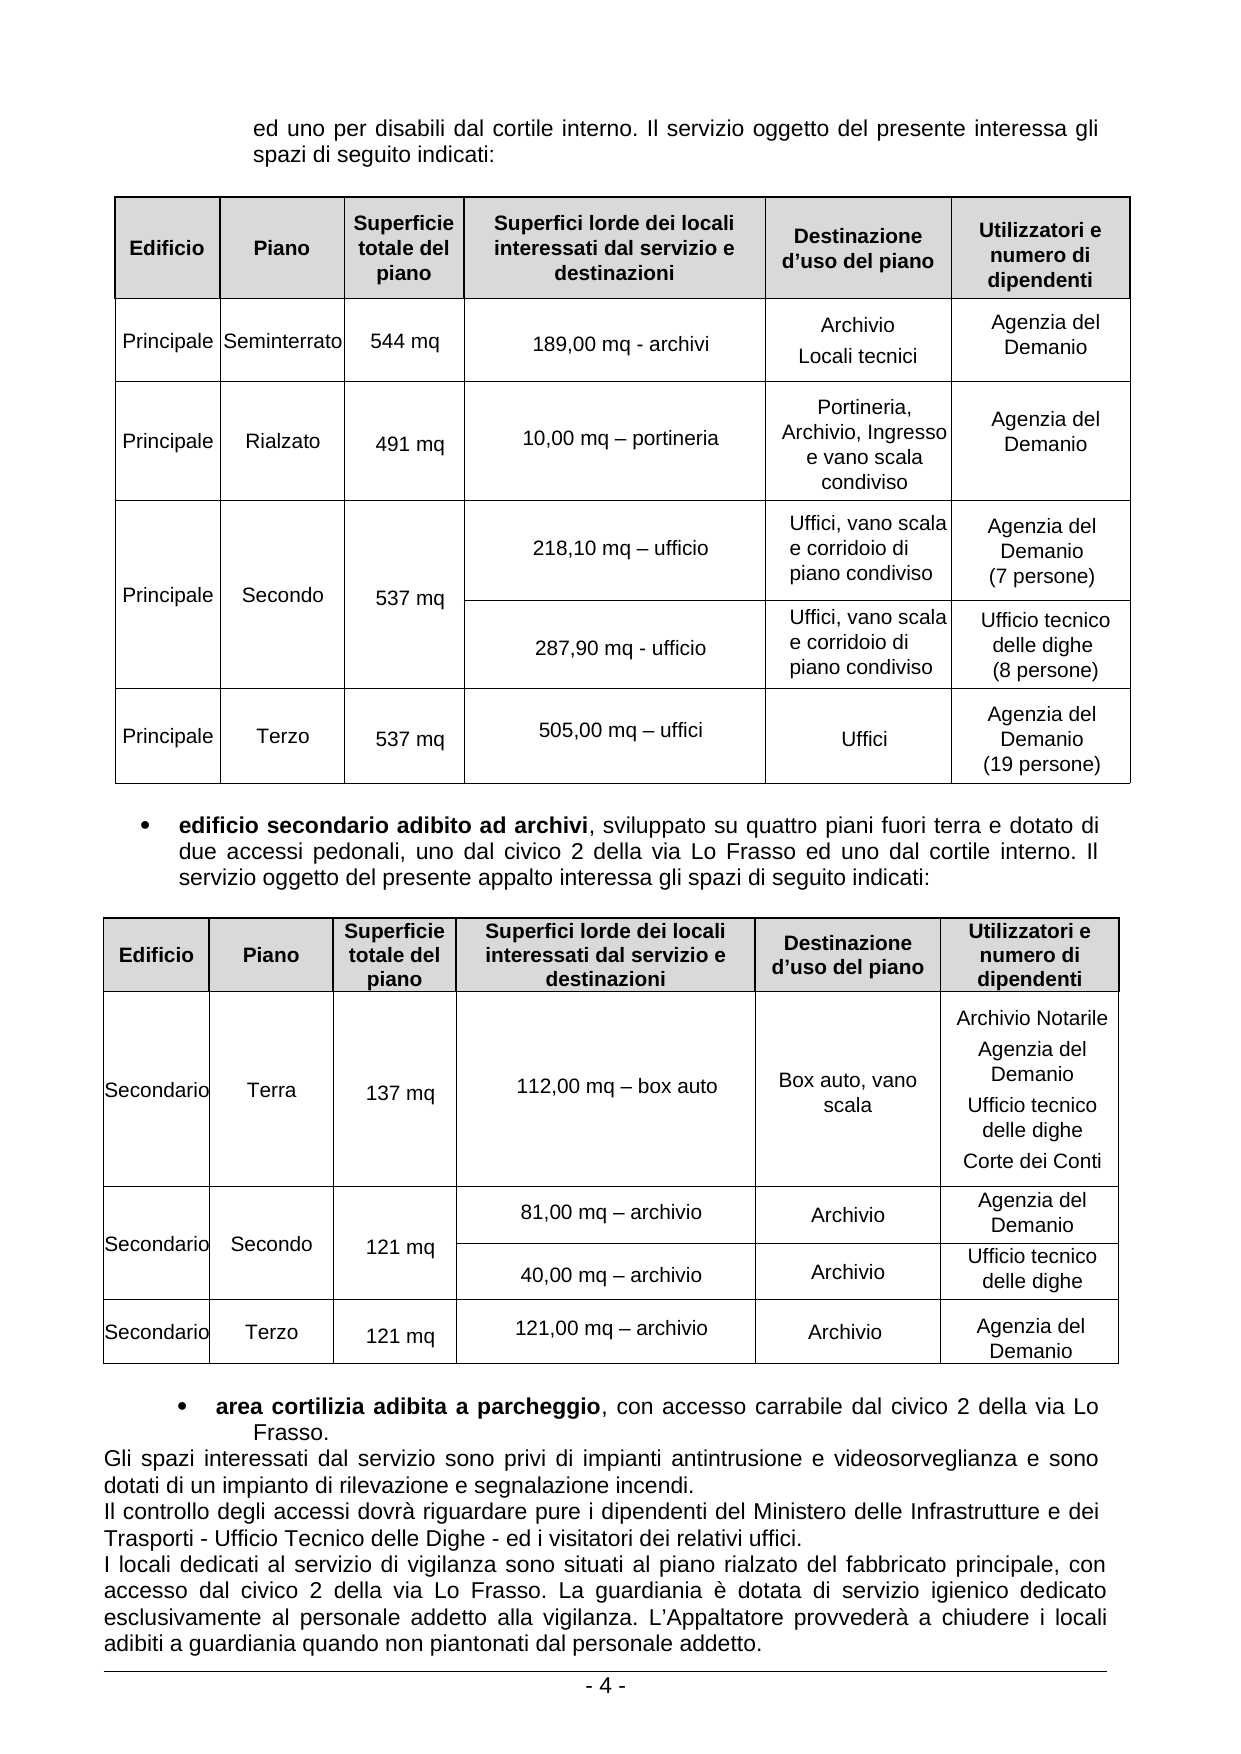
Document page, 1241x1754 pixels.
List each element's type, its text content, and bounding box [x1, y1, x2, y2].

table_cell 121 mq [334, 1187, 456, 1299]
table_cell Agenzia del Demanio (19 persone) [952, 689, 1130, 782]
table_header Piano [221, 198, 344, 298]
table_cell Secondo [210, 1187, 333, 1299]
table_cell Agenzia del Demanio [941, 1187, 1118, 1243]
table_cell Seminterrato [221, 299, 344, 381]
table_cell 505,00 mq – uffici [465, 689, 765, 782]
table_header Superficie totale del piano [334, 919, 455, 991]
table_cell Archivio Locali tecnici [766, 299, 951, 381]
table_cell Rialzato [221, 382, 344, 500]
table_cell Principale [116, 501, 220, 688]
list edificio secondario adibito ad archivi, sviluppato su quattro piani fuori terra e dotato di due accessi pedonali, uno dal civico 2 della via Lo Frasso ed uno dal cortile interno. Il servizio oggetto del presente appalto interessa gli spazi di seguito indicati: [141, 812, 1100, 891]
text Il controllo degli accessi dovrà riguardare pure i dipendenti del Ministero delle Infrastrutture e dei Trasporti - Ufficio Tecnico delle Dighe - ed i visitatori dei relativi uffici. [103, 1498, 1100, 1551]
table_cell Ufficio tecnico delle dighe [941, 1244, 1118, 1299]
table_header Destinazione d’uso del piano [756, 919, 940, 991]
table_cell Archivio [756, 1187, 940, 1243]
text Gli spazi interessati dal servizio sono privi di impianti antintrusione e videosorveglianza e sono dotati di un impianto di rilevazione e segnalazione incendi. [103, 1445, 1100, 1498]
table_cell Secondario [104, 1187, 209, 1299]
table_cell Agenzia del Demanio [952, 382, 1130, 500]
table_cell 544 mq [345, 299, 464, 381]
table_cell Agenzia del Demanio (7 persone) [952, 501, 1130, 600]
table_cell Terzo [221, 689, 344, 782]
table_cell 218,10 mq – ufficio [465, 501, 765, 600]
table_cell Agenzia del Demanio [941, 1300, 1118, 1362]
table_cell Uffici, vano scala e corridoio di piano condiviso [766, 601, 951, 688]
table_cell Terzo [210, 1300, 333, 1362]
table_cell Uffici [766, 689, 951, 782]
table_cell 137 mq [334, 992, 456, 1186]
table_cell 112,00 mq – box auto [457, 992, 755, 1186]
table_cell Archivio [756, 1244, 940, 1299]
table_cell Principale [116, 689, 220, 782]
table_header Superfici lorde dei locali interessati dal servizio e destinazioni [457, 919, 754, 991]
table_header Utilizzatori e numero di dipendenti [941, 919, 1118, 991]
table_cell 121 mq [334, 1300, 456, 1362]
table_cell Secondario [104, 992, 209, 1186]
table_header Edificio [116, 198, 219, 298]
table_cell 40,00 mq – archivio [457, 1244, 755, 1299]
list area cortilizia adibita a parcheggio, con accesso carrabile dal civico 2 della via Lo Frasso. [178, 1393, 1100, 1445]
table_header Superfici lorde dei locali interessati dal servizio e destinazioni [465, 198, 765, 298]
table_header Edificio [104, 919, 208, 991]
table_header Utilizzatori e numero di dipendenti [952, 198, 1129, 298]
table_cell Principale [116, 299, 220, 381]
table_cell Terra [210, 992, 333, 1186]
table_cell Principale [116, 382, 220, 500]
table_cell Archivio Notarile Agenzia del Demanio Ufficio tecnico delle dighe Corte dei Conti [941, 992, 1118, 1186]
table_cell Ufficio tecnico delle dighe (8 persone) [952, 601, 1130, 688]
table_cell Portineria, Archivio, Ingresso e vano scala condiviso [766, 382, 951, 500]
table_cell Agenzia del Demanio [952, 299, 1130, 381]
table_cell Secondario [104, 1300, 209, 1362]
table_cell 287,90 mq - ufficio [465, 601, 765, 688]
table_header Destinazione d’uso del piano [766, 198, 951, 298]
table_cell 81,00 mq – archivio [457, 1187, 755, 1243]
table_cell Uffici, vano scala e corridoio di piano condiviso [766, 501, 951, 600]
table_cell 121,00 mq – archivio [457, 1300, 755, 1362]
table_cell 10,00 mq – portineria [465, 382, 765, 500]
table_cell 491 mq [345, 382, 464, 500]
table_cell Box auto, vano scala [756, 992, 940, 1186]
table_cell Secondo [221, 501, 344, 688]
table_header Superficie totale del piano [345, 198, 463, 298]
table_header Piano [210, 919, 332, 991]
text I locali dedicati al servizio di vigilanza sono situati al piano rialzato del fabbricato principale, con accesso dal civico 2 della via Lo Frasso. La guardiania è dotata di servizio igienico dedicato esclusivamente al personale addetto alla vigilanza. L’Appaltatore provvederà a chiudere i locali adibiti a guardiania quando non piantonati dal personale addetto. [103, 1551, 1107, 1656]
list ed uno per disabili dal cortile interno. Il servizio oggetto del presente interessa gli spazi di seguito indicati: [178, 115, 1100, 167]
table_cell 537 mq [345, 501, 464, 688]
table_cell Archivio [756, 1300, 940, 1362]
table_cell 537 mq [345, 689, 464, 782]
table_cell 189,00 mq - archivi [465, 299, 765, 381]
